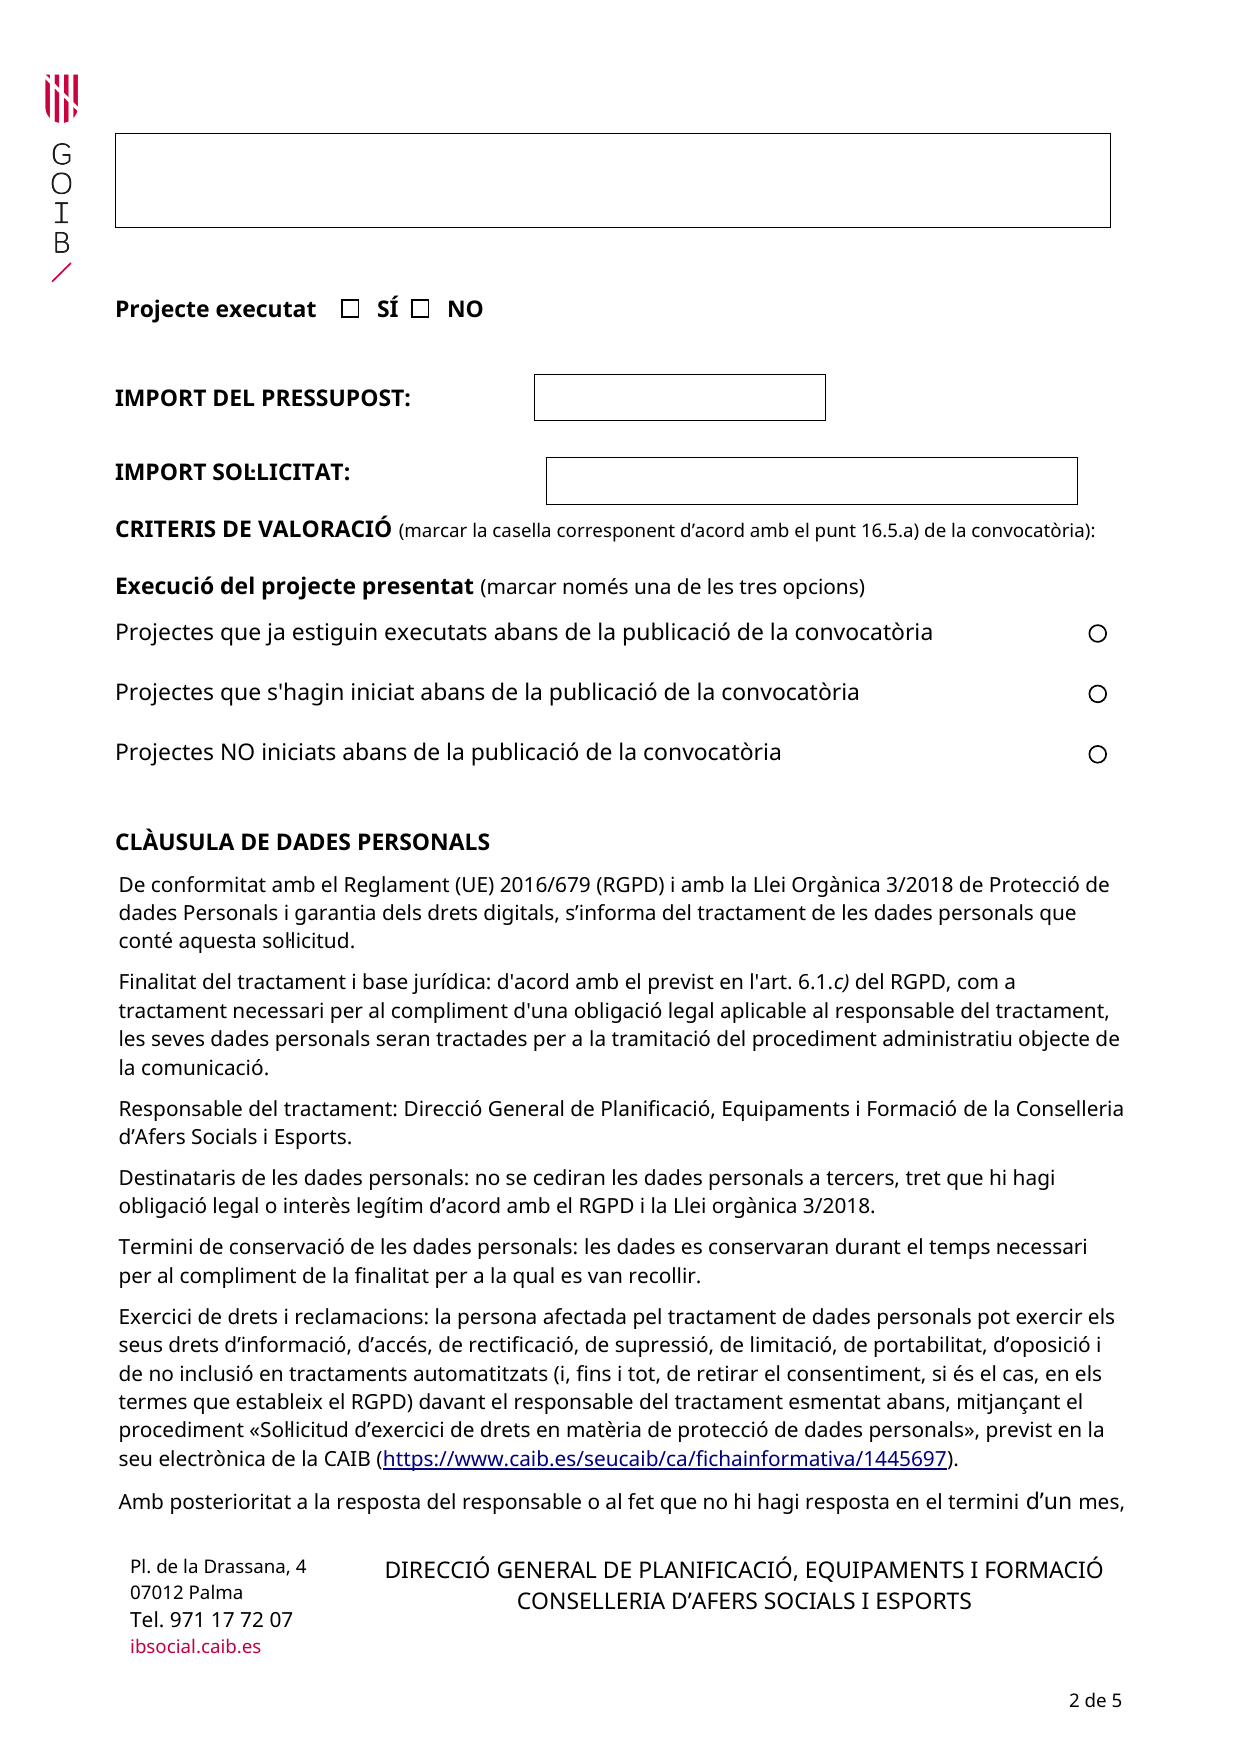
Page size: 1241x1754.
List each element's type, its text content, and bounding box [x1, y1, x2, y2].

table_cell [527, 338, 1134, 427]
table_cell [108, 104, 1134, 249]
table_cell [1011, 722, 1134, 782]
table_cell Execució del projecte presentat (marcar només una de les tres opcions) [108, 570, 1134, 601]
table_cell IMPORT SOL·LICITAT: [108, 427, 527, 513]
table_cell IMPORT DEL PRESSUPOST: [108, 338, 527, 427]
table_cell Projecte executat SÍ NO [108, 249, 1134, 338]
table_cell [1011, 661, 1134, 722]
picture [17, 51, 107, 313]
table_cell Projectes que ja estiguin executats abans de la publicació de la convocatòria [108, 601, 1011, 661]
table_cell CRITERIS DE VALORACIÓ (marcar la casella corresponent d’acord amb el punt 16.5.a) de la convocatòria): [108, 513, 1134, 570]
table_cell [527, 427, 1134, 513]
table_cell [1011, 601, 1134, 661]
table_cell Projectes que s'hagin iniciat abans de la publicació de la convocatòria [108, 661, 1011, 722]
table_cell Projectes NO iniciats abans de la publicació de la convocatòria [108, 722, 1011, 782]
table_cell CLÀUSULA DE DADES PERSONALS De conformitat amb el Reglament (UE) 2016/679 (RGPD) i amb la Llei Orgànica 3/2018 de Protecció de dades Personals i garantia dels drets digitals, s’informa del tractament de les dades personals que conté aquesta sol·licitud. Finalitat del tractament i base jurídica: d'acord amb el previst en l'art. 6.1.c) del RGPD, com a tractament necessari per al compliment d'una obligació legal aplicable al responsable del tractament, les seves dades personals seran tractades per a la tramitació del procediment administratiu objecte de la comunicació. Responsable del tractament: Direcció General de Planificació, Equipaments i Formació de la Conselleria d’Afers Socials i Esports. Destinataris de les dades personals: no se cediran les dades personals a tercers, tret que hi hagi obligació legal o interès legítim d’acord amb el RGPD i la Llei orgànica 3/2018. Termini de conservació de les dades personals: les dades es conservaran durant el temps necessari per al compliment de la finalitat per a la qual es van recollir. Exercici de drets i reclamacions: la persona afectada pel tractament de dades personals pot exercir els seus drets d’informació, d’accés, de rectificació, de supressió, de limitació, de portabilitat, d’oposició i de no inclusió en tractaments automatitzats (i, fins i tot, de retirar el consentiment, si és el cas, en els termes que estableix el RGPD) davant el responsable del tractament esmentat abans, mitjançant el procediment «Sol·licitud d’exercici de drets en matèria de protecció de dades personals», previst en la seu electrònica de la CAIB (https://www.caib.es/seucaib/ca/fichainformativa/1445697). Amb posterioritat a la resposta del responsable o al fet que no hi hagi resposta en el termini d’un mes, [108, 782, 1134, 1516]
